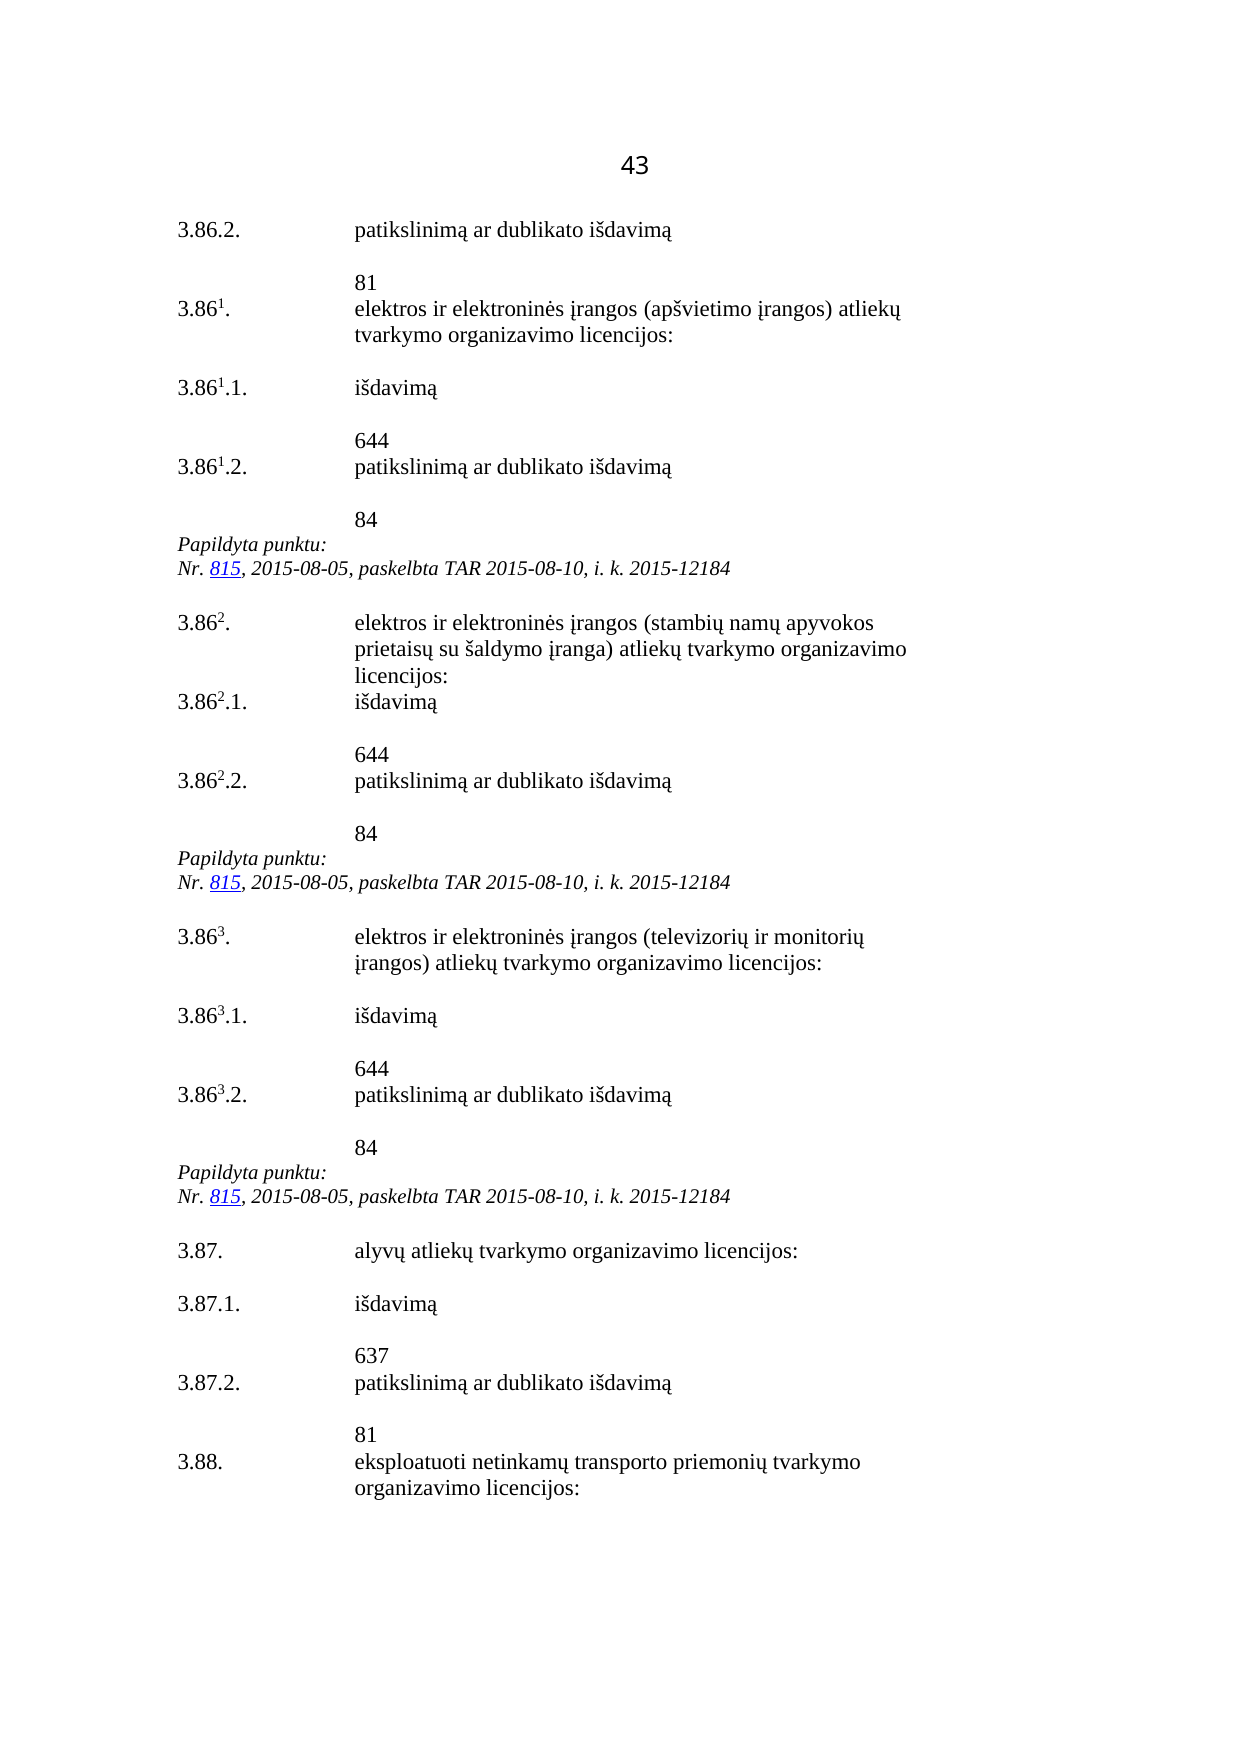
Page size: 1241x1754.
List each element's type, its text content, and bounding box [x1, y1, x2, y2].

text įrangos) atliekų tvarkymo organizavimo licencijos: [354, 949, 945, 1002]
text Papildyta punktu: [177, 846, 1093, 870]
text 3.862.2. patikslinimą ar dublikato išdavimą 84 [177, 767, 945, 846]
text 3.861.1. išdavimą 644 [177, 374, 945, 453]
text Papildyta punktu: [177, 532, 1093, 556]
text 3.863.2. patikslinimą ar dublikato išdavimą 84 [177, 1081, 945, 1160]
text Nr. 815, 2015-08-05, paskelbta TAR 2015-08-10, i. k. 2015-12184 [177, 1184, 1093, 1208]
text Nr. 815, 2015-08-05, paskelbta TAR 2015-08-10, i. k. 2015-12184 [177, 556, 1093, 580]
text organizavimo licencijos: [354, 1474, 945, 1527]
text 3.863. elektros ir elektroninės įrangos (televizorių ir monitorių [177, 923, 945, 949]
text 3.861. elektros ir elektroninės įrangos (apšvietimo įrangos) atliekų [177, 295, 945, 321]
text 3.86.2. patikslinimą ar dublikato išdavimą 81 [177, 216, 945, 295]
text 3.87. alyvų atliekų tvarkymo organizavimo licencijos: [177, 1237, 945, 1290]
text 3.88. eksploatuoti netinkamų transporto priemonių tvarkymo [177, 1448, 945, 1474]
text 3.87.1. išdavimą 637 [177, 1290, 945, 1369]
text tvarkymo organizavimo licencijos: [354, 321, 945, 374]
text licencijos: [354, 662, 945, 688]
text 3.862. elektros ir elektroninės įrangos (stambių namų apyvokos [177, 609, 945, 635]
text 3.863.1. išdavimą 644 [177, 1002, 945, 1081]
text Papildyta punktu: [177, 1160, 1093, 1184]
text 3.87.2. patikslinimą ar dublikato išdavimą 81 [177, 1369, 945, 1448]
text 3.862.1. išdavimą 644 [177, 688, 945, 767]
text prietaisų su šaldymo įranga) atliekų tvarkymo organizavimo [354, 635, 945, 662]
text 3.861.2. patikslinimą ar dublikato išdavimą 84 [177, 453, 945, 532]
text Nr. 815, 2015-08-05, paskelbta TAR 2015-08-10, i. k. 2015-12184 [177, 870, 1093, 894]
